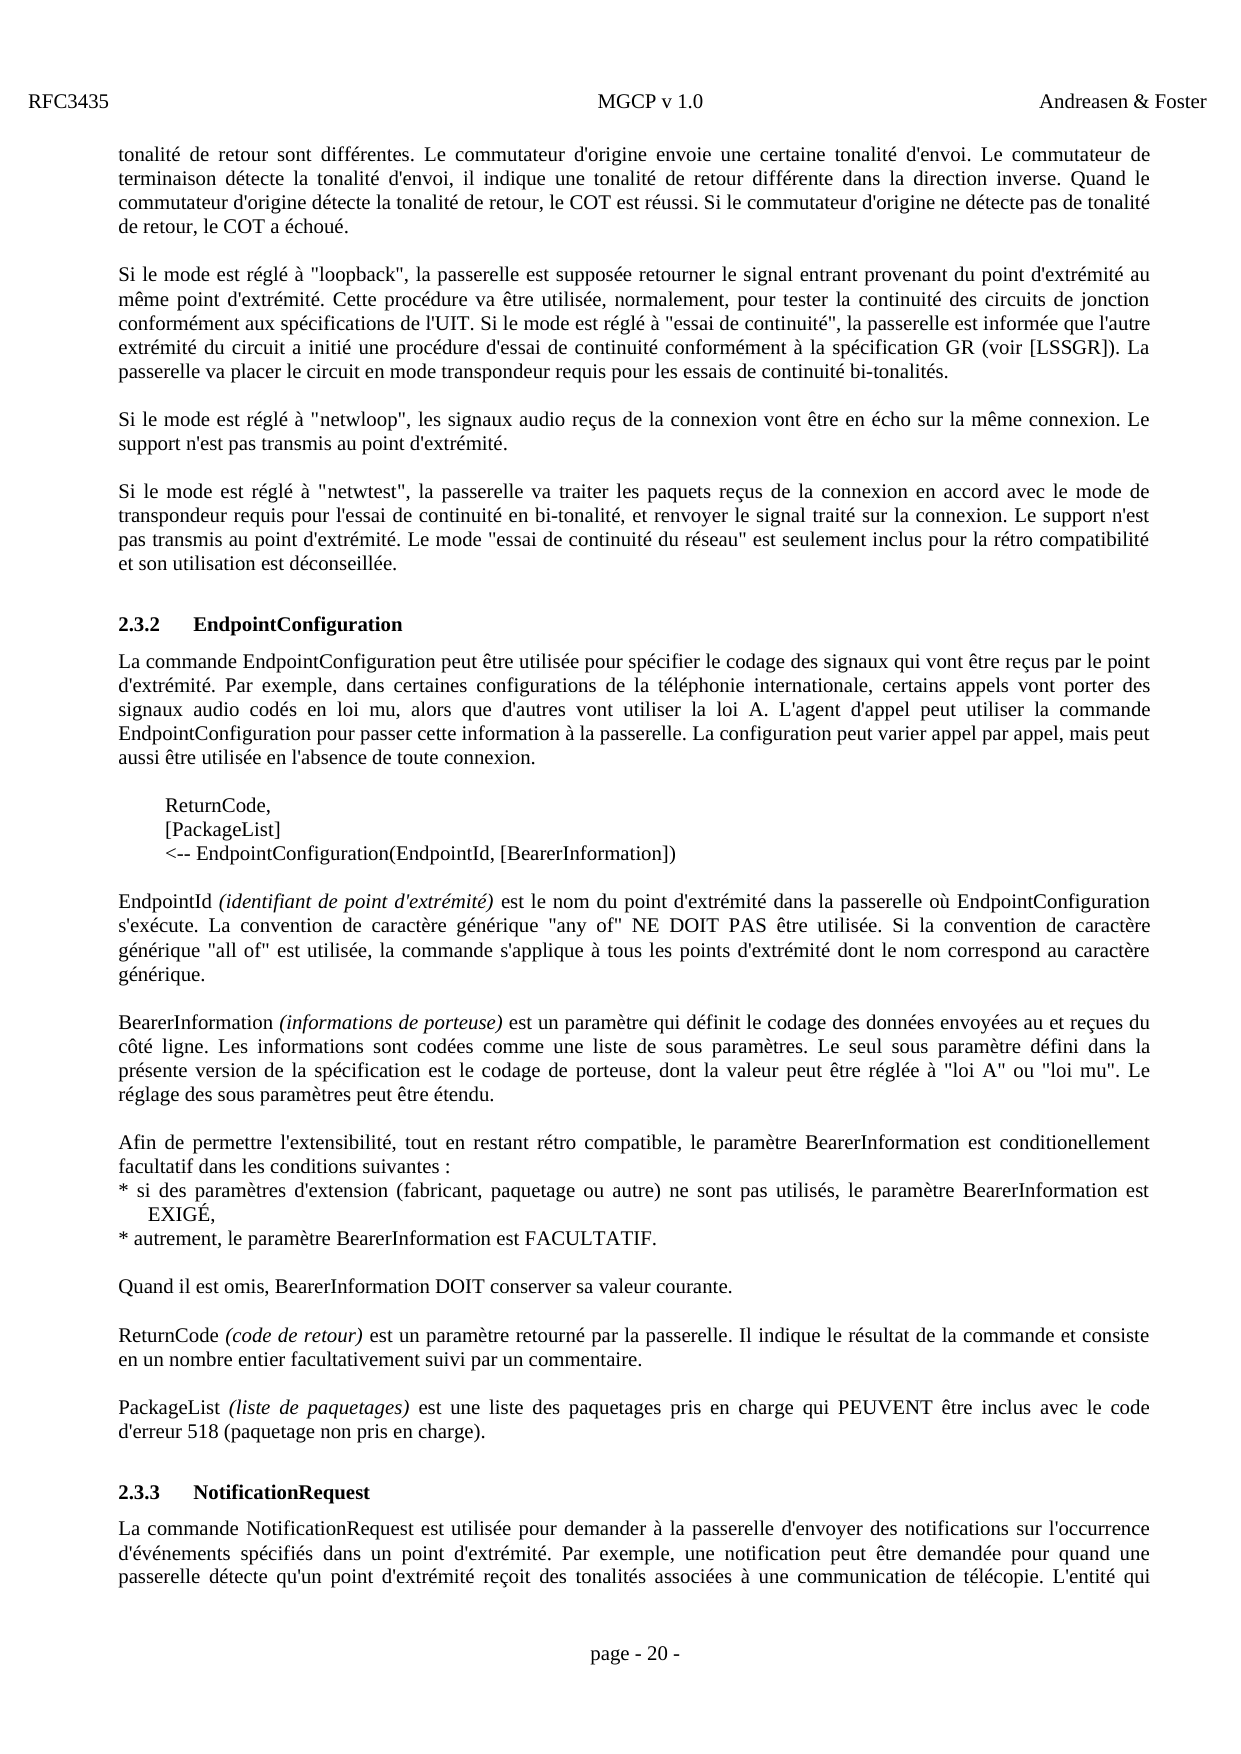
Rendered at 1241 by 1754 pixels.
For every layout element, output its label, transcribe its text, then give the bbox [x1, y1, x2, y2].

text * autrement, le paramètre BearerInformation est FACULTATIF. [118, 1226, 1152, 1250]
text Si le mode est réglé à "netwtest", la passerelle va traiter les paquets reçus de la connexion en accord avec le mode de transpondeur requis pour l'essai de continuité en bi-tonalité, et renvoyer le signal traité sur la connexion. Le support n'est pas transmis au point d'extrémité. Le mode "essai de continuité du réseau" est seulement inclus pour la rétro compatibilité et son utilisation est déconseillée. [118, 479, 1152, 575]
text tonalité de retour sont différentes. Le commutateur d'origine envoie une certaine tonalité d'envoi. Le commutateur de terminaison détecte la tonalité d'envoi, il indique une tonalité de retour différente dans la direction inverse. Quand le commutateur d'origine détecte la tonalité de retour, le COT est réussi. Si le commutateur d'origine ne détecte pas de tonalité de retour, le COT a échoué. [118, 142, 1152, 238]
text ReturnCode (code de retour) est un paramètre retourné par la passerelle. Il indique le résultat de la commande et consiste en un nombre entier facultativement suivi par un commentaire. [118, 1322, 1152, 1371]
text * si des paramètres d'extension (fabricant, paquetage ou autre) ne sont pas utilisés, le paramètre BearerInformation est EXIGÉ, [118, 1178, 1152, 1226]
text EndpointId (identifiant de point d'extrémité) est le nom du point d'extrémité dans la passerelle où EndpointConfiguration s'exécute. La convention de caractère générique "any of" NE DOIT PAS être utilisée. Si la convention de caractère générique "all of" est utilisée, la commande s'applique à tous les points d'extrémité dont le nom correspond au caractère générique. [118, 889, 1152, 986]
subtitle 2.3.3 NotificationRequest [118, 1480, 1152, 1504]
text La commande EndpointConfiguration peut être utilisée pour spécifier le codage des signaux qui vont être reçus par le point d'extrémité. Par exemple, dans certaines configurations de la téléphonie internationale, certains appels vont porter des signaux audio codés en loi mu, alors que d'autres vont utiliser la loi A. L'agent d'appel peut utiliser la commande EndpointConfiguration pour passer cette information à la passerelle. La configuration peut varier appel par appel, mais peut aussi être utilisée en l'absence de toute connexion. [118, 649, 1152, 769]
text BearerInformation (informations de porteuse) est un paramètre qui définit le codage des données envoyées au et reçues du côté ligne. Les informations sont codées comme une liste de sous paramètres. Le seul sous paramètre défini dans la présente version de la spécification est le codage de porteuse, dont la valeur peut être réglée à "loi A" ou "loi mu". Le réglage des sous paramètres peut être étendu. [118, 1010, 1152, 1106]
text La commande NotificationRequest est utilisée pour demander à la passerelle d'envoyer des notifications sur l'occurrence d'événements spécifiés dans un point d'extrémité. Par exemple, une notification peut être demandée pour quand une passerelle détecte qu'un point d'extrémité reçoit des tonalités associées à une communication de télécopie. L'entité qui [118, 1516, 1152, 1588]
text ReturnCode, [118, 793, 1152, 817]
text Si le mode est réglé à "netwloop", les signaux audio reçus de la connexion vont être en écho sur la même connexion. Le support n'est pas transmis au point d'extrémité. [118, 407, 1152, 455]
text Si le mode est réglé à "loopback", la passerelle est supposée retourner le signal entrant provenant du point d'extrémité au même point d'extrémité. Cette procédure va être utilisée, normalement, pour tester la continuité des circuits de jonction conformément aux spécifications de l'UIT. Si le mode est réglé à "essai de continuité", la passerelle est informée que l'autre extrémité du circuit a initié une procédure d'essai de continuité conformément à la spécification GR (voir [LSSGR]). La passerelle va placer le circuit en mode transpondeur requis pour les essais de continuité bi-tonalités. [118, 262, 1152, 383]
subtitle 2.3.2 EndpointConfiguration [118, 612, 1152, 636]
text PackageList (liste de paquetages) est une liste des paquetages pris en charge qui PEUVENT être inclus avec le code d'erreur 518 (paquetage non pris en charge). [118, 1395, 1152, 1443]
text <-- EndpointConfiguration(EndpointId, [BearerInformation]) [118, 841, 1152, 865]
text Afin de permettre l'extensibilité, tout en restant rétro compatible, le paramètre BearerInformation est conditionellement facultatif dans les conditions suivantes : [118, 1130, 1152, 1178]
text [PackageList] [118, 817, 1152, 841]
text Quand il est omis, BearerInformation DOIT conserver sa valeur courante. [118, 1274, 1152, 1298]
